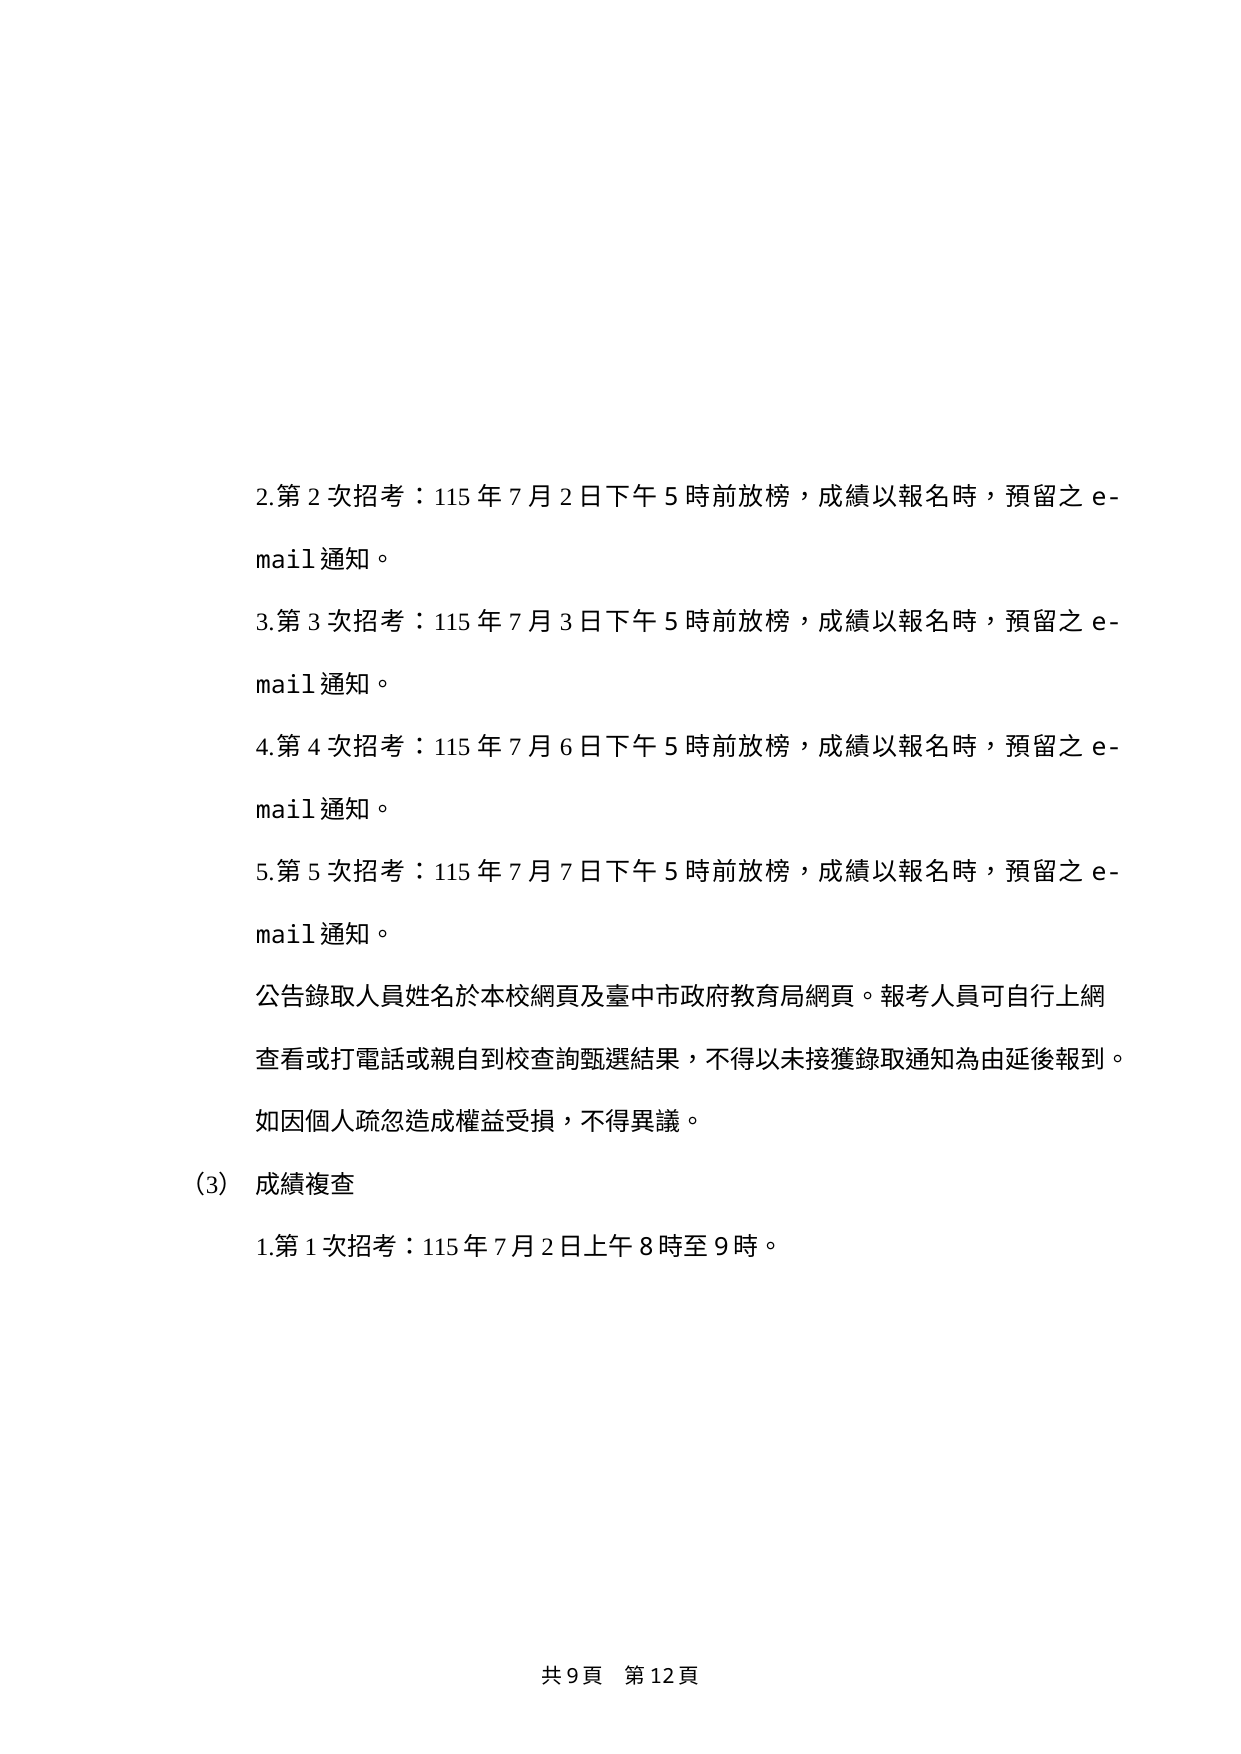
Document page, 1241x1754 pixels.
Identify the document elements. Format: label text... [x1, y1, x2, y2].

text 3.第3次招考：115年7月3日下午5時前放榜，成績以報名時，預留之e-mail通知。 [256, 578, 1122, 703]
text 2.第2次招考：115年7月2日下午5時前放榜，成績以報名時，預留之e-mail通知。 [256, 453, 1122, 578]
text 1.第1次招考：115年7月2日上午8時至9時。 [256, 1203, 1122, 1266]
text 公告錄取人員姓名於本校網頁及臺中市政府教育局網頁。報考人員可自行上網查看或打電話或親自到校查詢甄選結果，不得以未接獲錄取通知為由延後報到。如因個人疏忽造成權益受損，不得異議。 [256, 953, 1122, 1141]
text 4.第4次招考：115年7月6日下午5時前放榜，成績以報名時，預留之e-mail通知。 [256, 703, 1122, 828]
list 成績複查 [181, 1141, 1122, 1203]
text 5.第5次招考：115年7月7日下午5時前放榜，成績以報名時，預留之e-mail通知。 [256, 828, 1122, 953]
